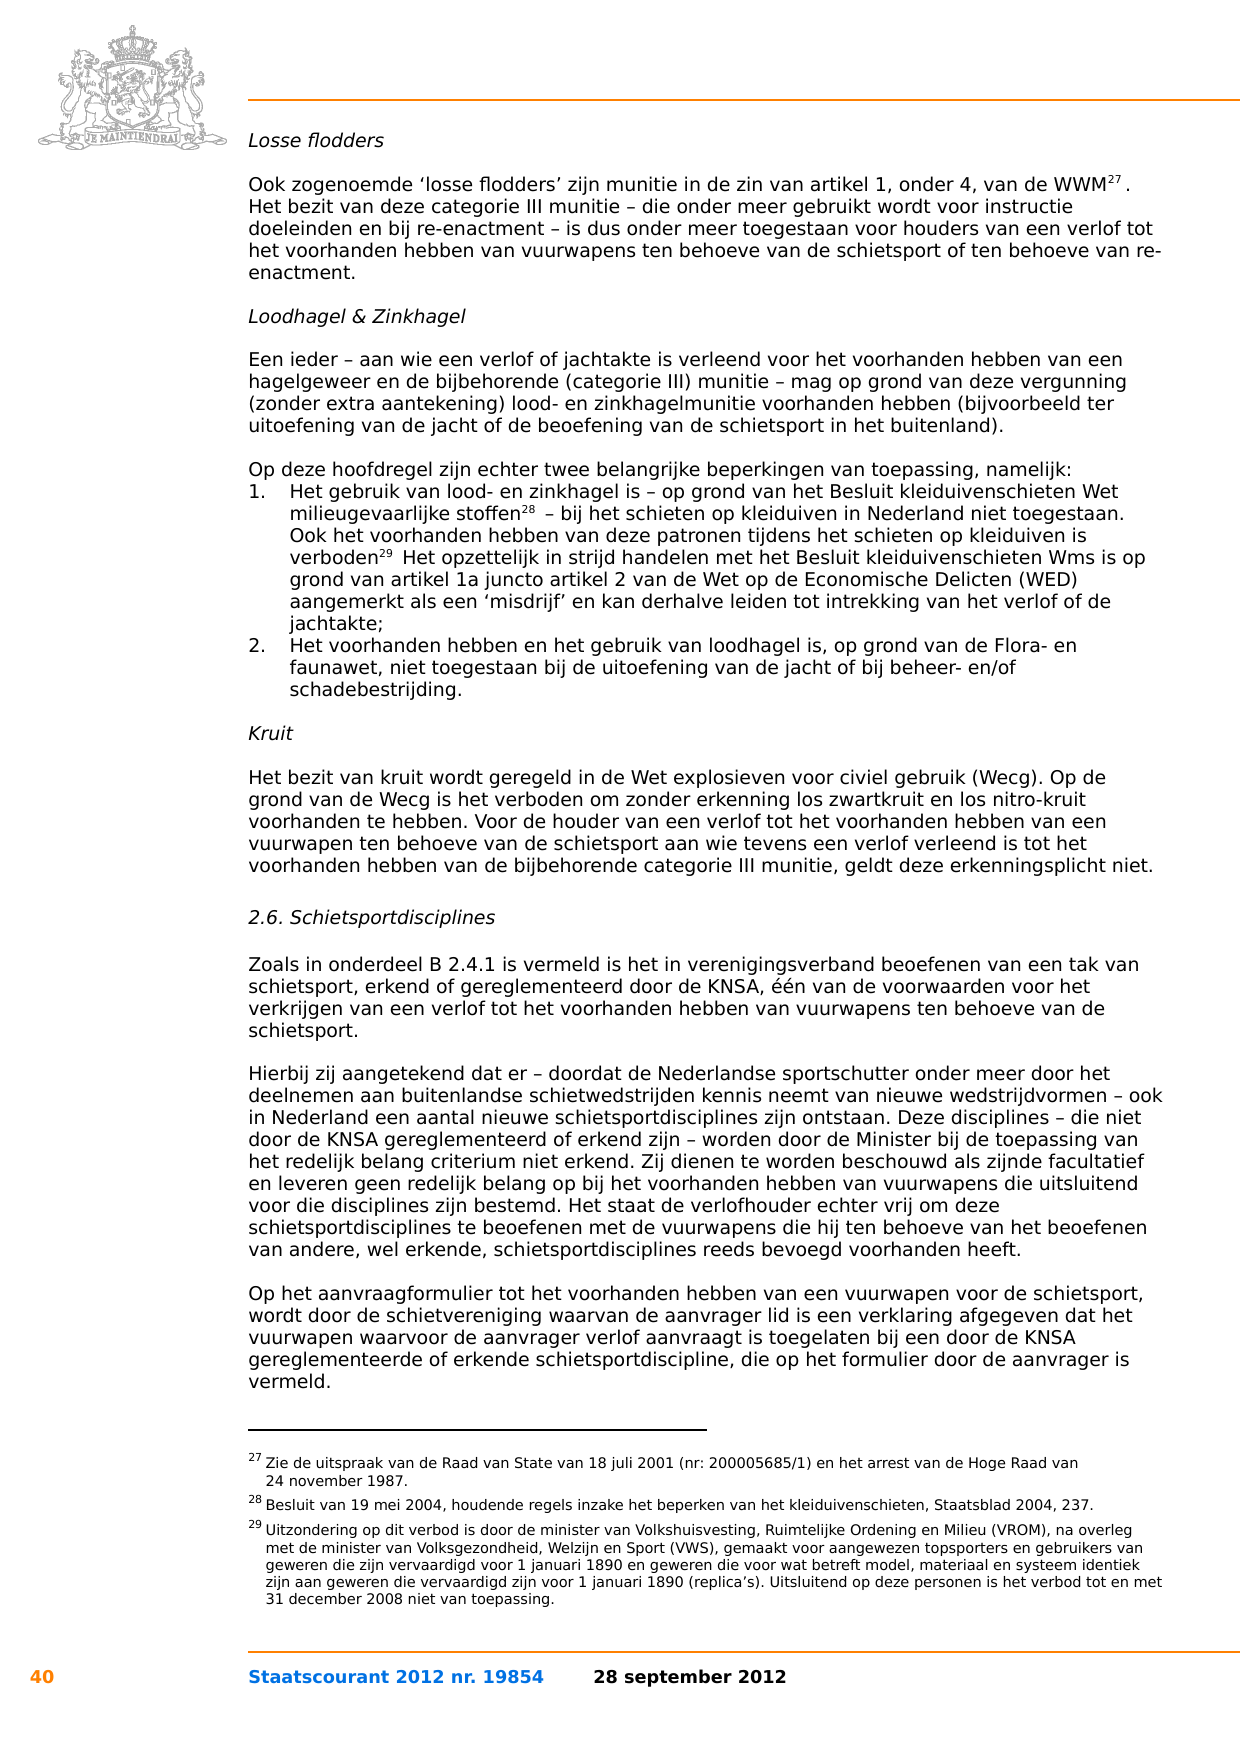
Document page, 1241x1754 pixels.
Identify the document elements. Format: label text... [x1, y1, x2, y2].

picture [38, 25, 227, 150]
text 2. Het voorhanden hebben en het gebruik van loodhagel is, op grond van de Flora- en faunawet, niet toegestaan bij de uitoefening van de jacht of bij beheer- en/of schadebestrijding. [248, 635, 1163, 701]
text Hierbij zij aangetekend dat er – doordat de Nederlandse sportschutter onder meer door het deelnemen aan buitenlandse schietwedstrijden kennis neemt van nieuwe wedstrijdvormen – ook in Nederland een aantal nieuwe schietsportdisciplines zijn ontstaan. Deze disciplines – die niet door de KNSA gereglementeerd of erkend zijn – worden door de Minister bij de toepassing van het redelijk belang criterium niet erkend. Zij dienen te worden beschouwd als zijnde facultatief en leveren geen redelijk belang op bij het voorhanden hebben van vuurwapens die uitsluitend voor die disciplines zijn bestemd. Het staat de verlofhouder echter vrij om deze schietsportdisciplines te beoefenen met de vuurwapens die hij ten behoeve van het beoefenen van andere, wel erkende, schietsportdisciplines reeds bevoegd voorhanden heeft. [248, 1063, 1163, 1261]
text Zie de uitspraak van de Raad van State van 18 juli 2001 (nr: 200005685/1) en het arrest van de Hoge Raad van 24 november 1987. [248, 1451, 1163, 1490]
text Zoals in onderdeel B 2.4.1 is vermeld is het in verenigingsverband beoefenen van een tak van schietsport, erkend of gereglementeerd door de KNSA, één van de voorwaarden voor het verkrijgen van een verlof tot het voorhanden hebben van vuurwapens ten behoeve van de schietsport. [248, 953, 1163, 1041]
text Op het aanvraagformulier tot het voorhanden hebben van een vuurwapen voor de schietsport, wordt door de schietvereniging waarvan de aanvrager lid is een verklaring afgegeven dat het vuurwapen waarvoor de aanvrager verlof aanvraagt is toegelaten bij een door de KNSA gereglementeerde of erkende schietsportdiscipline, die op het formulier door de aanvrager is vermeld. [248, 1283, 1163, 1393]
text Uitzondering op dit verbod is door de minister van Volkshuisvesting, Ruimtelijke Ordening en Milieu (VROM), na overleg met de minister van Volksgezondheid, Welzijn en Sport (VWS), gemaakt voor aangewezen topsporters en gebruikers van geweren die zijn vervaardigd voor 1 januari 1890 en geweren die voor wat betreft model, materiaal en systeem identiek zijn aan geweren die vervaardigd zijn voor 1 januari 1890 (replica’s). Uitsluitend op deze personen is het verbod tot en met 31 december 2008 niet van toepassing. [248, 1518, 1163, 1608]
subtitle 2.6. Schietsportdisciplines [248, 907, 1163, 928]
text Op deze hoofdregel zijn echter twee belangrijke beperkingen van toepassing, namelijk: [248, 459, 1163, 481]
text Ook zogenoemde ‘losse flodders’ zijn munitie in de zin van artikel 1, onder 4, van de WWM. Het bezit van deze categorie III munitie – die onder meer gebruikt wordt voor instructie doeleinden en bij re-enactment – is dus onder meer toegestaan voor houders van een verlof tot het voorhanden hebben van vuurwapens ten behoeve van de schietsport of ten behoeve van re-enactment. [248, 174, 1163, 284]
subtitle Losse flodders [248, 130, 1163, 152]
subtitle Kruit [248, 723, 1163, 745]
text 1. Het gebruik van lood- en zinkhagel is – op grond van het Besluit kleiduivenschieten Wet milieugevaarlijke stoffen – bij het schieten op kleiduiven in Nederland niet toegestaan. Ook het voorhanden hebben van deze patronen tijdens het schieten op kleiduiven is verboden Het opzettelijk in strijd handelen met het Besluit kleiduivenschieten Wms is op grond van artikel 1a juncto artikel 2 van de Wet op de Economische Delicten (WED) aangemerkt als een ‘misdrijf’ en kan derhalve leiden tot intrekking van het verlof of de jachtakte; [248, 481, 1163, 635]
text Een ieder – aan wie een verlof of jachtakte is verleend voor het voorhanden hebben van een hagelgeweer en de bijbehorende (categorie III) munitie – mag op grond van deze vergunning (zonder extra aantekening) lood- en zinkhagelmunitie voorhanden hebben (bijvoorbeeld ter uitoefening van de jacht of de beoefening van de schietsport in het buitenland). [248, 349, 1163, 437]
text Het bezit van kruit wordt geregeld in de Wet explosieven voor civiel gebruik (Wecg). Op de grond van de Wecg is het verboden om zonder erkenning los zwartkruit en los nitro-kruit voorhanden te hebben. Voor de houder van een verlof tot het voorhanden hebben van een vuurwapen ten behoeve van de schietsport aan wie tevens een verlof verleend is tot het voorhanden hebben van de bijbehorende categorie III munitie, geldt deze erkenningsplicht niet. [248, 767, 1163, 877]
text Besluit van 19 mei 2004, houdende regels inzake het beperken van het kleiduivenschieten, Staatsblad 2004, 237. [248, 1493, 1163, 1515]
subtitle Loodhagel & Zinkhagel [248, 306, 1163, 327]
